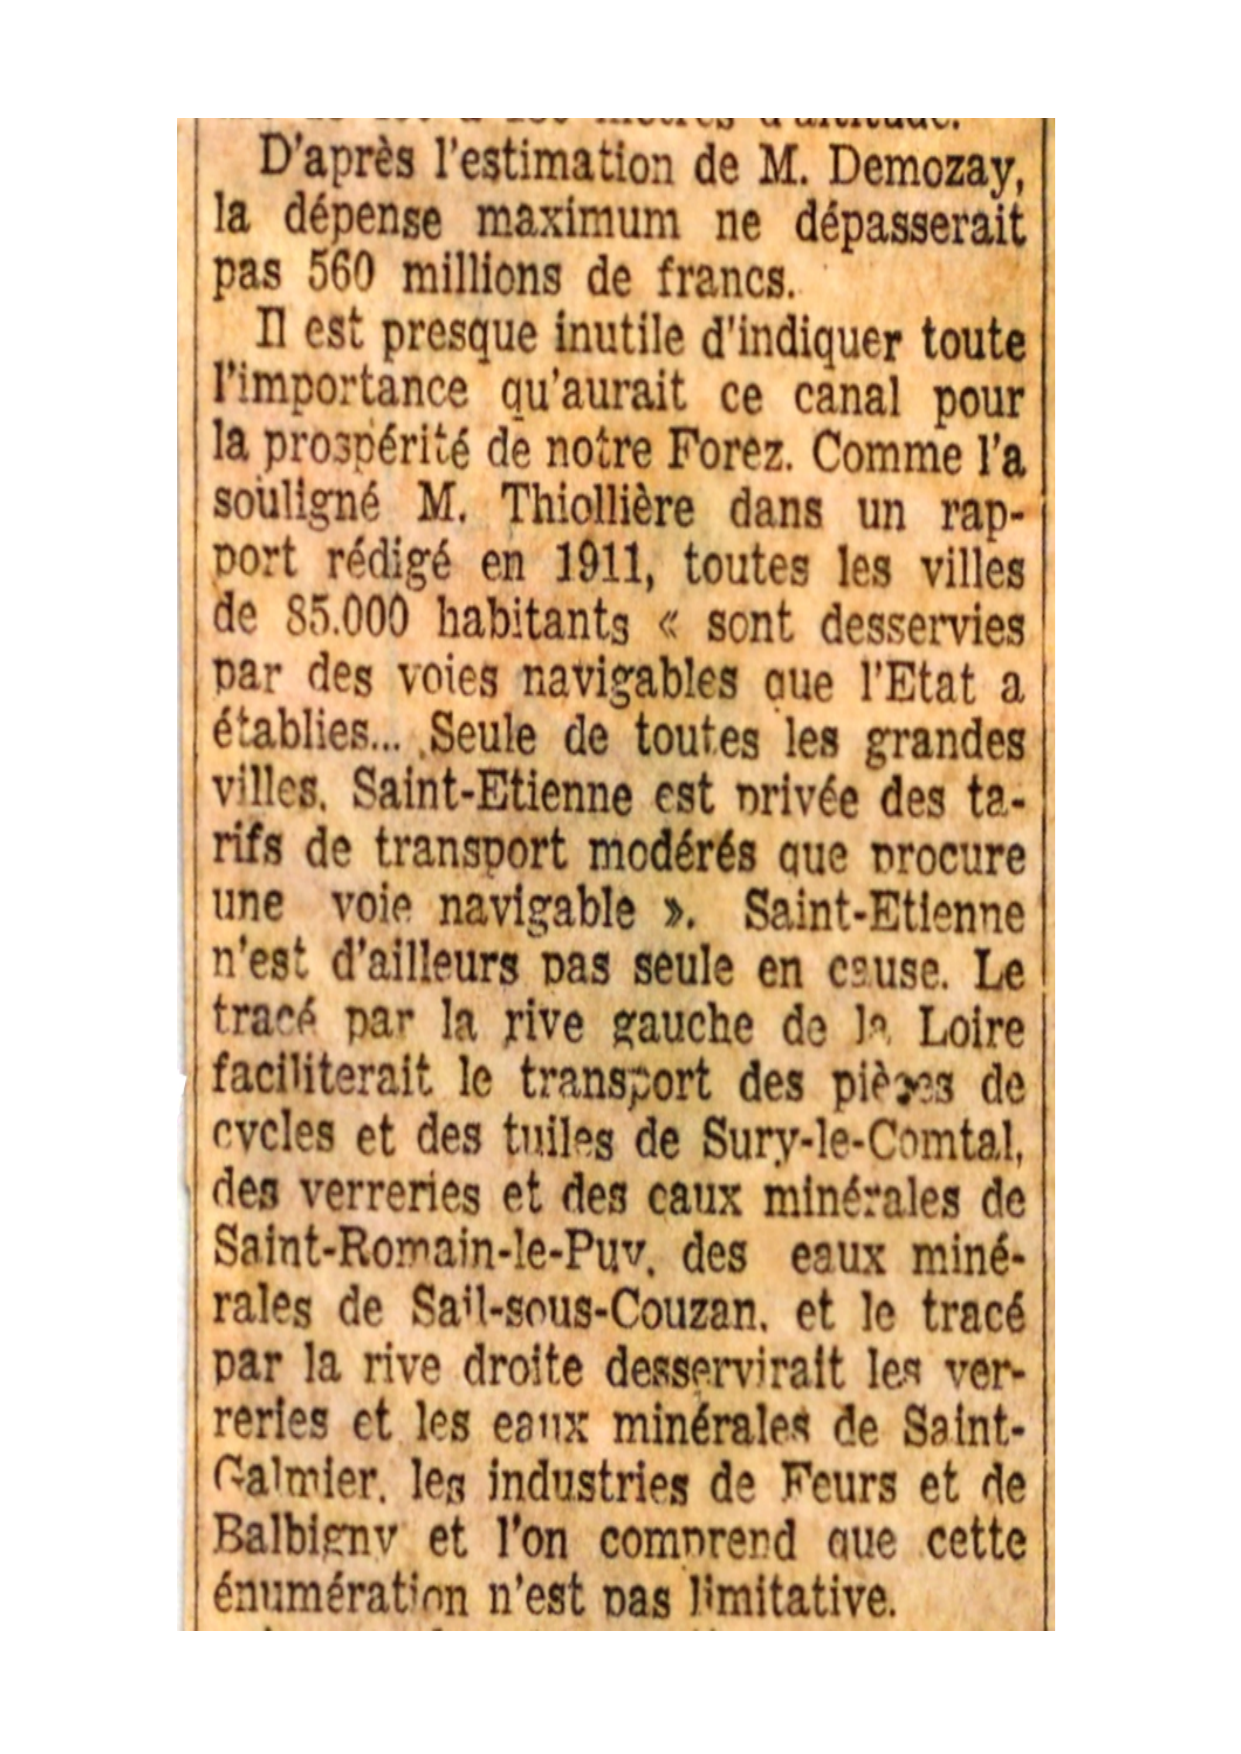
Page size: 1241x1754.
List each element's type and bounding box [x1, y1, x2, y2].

picture [177, 118, 1055, 1631]
